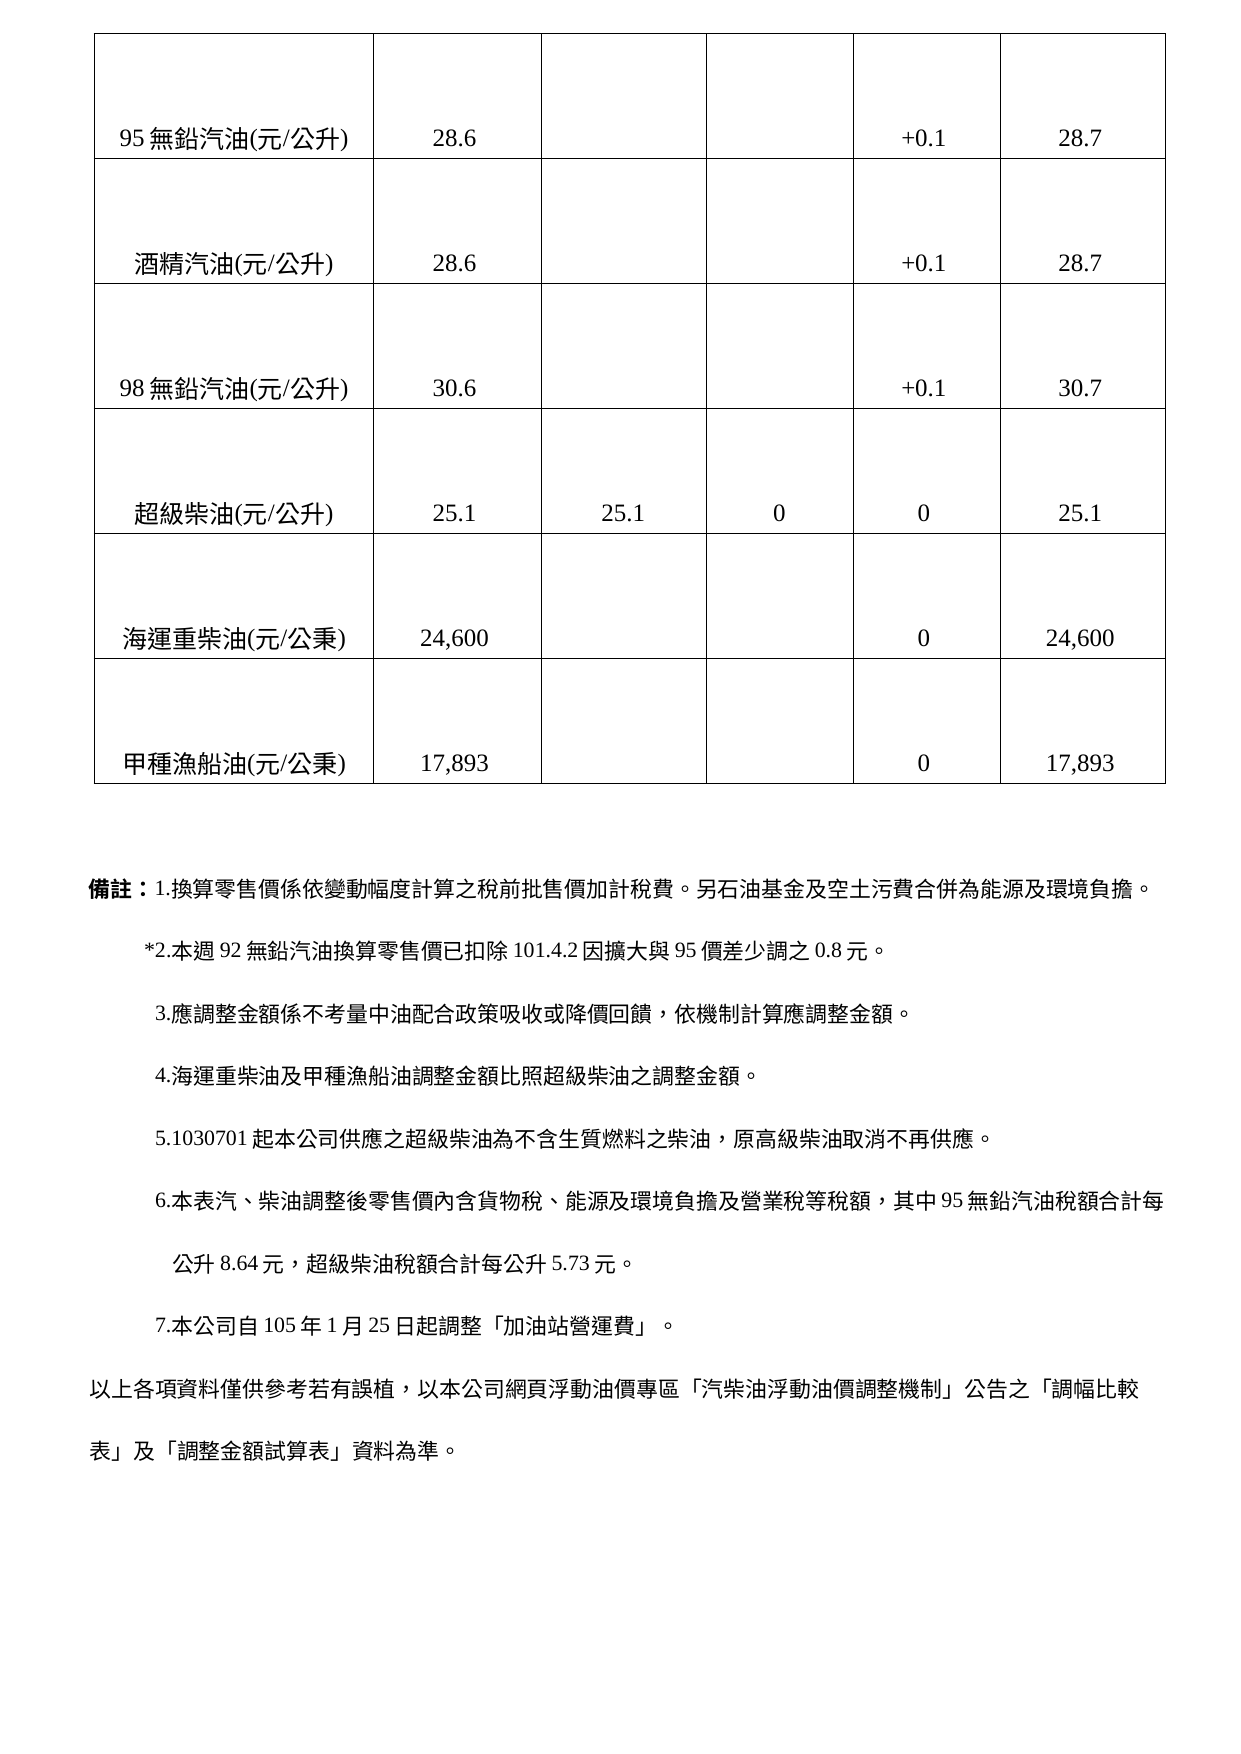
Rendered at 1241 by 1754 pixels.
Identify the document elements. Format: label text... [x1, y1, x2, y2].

table_cell [542, 159, 706, 283]
table_cell +0.1 [854, 159, 1000, 283]
table_cell 17,893 [1001, 659, 1165, 783]
table_cell 28.6 [374, 34, 541, 158]
table_cell 24,600 [1001, 534, 1165, 658]
table_cell 28.7 [1001, 34, 1165, 158]
table_cell 98無鉛汽油(元/公升) [95, 284, 373, 408]
text 4.海運重柴油及甲種漁船油調整金額比照超級柴油之調整金額。 [155, 1033, 1171, 1096]
table_cell 甲種漁船油(元/公秉) [95, 659, 373, 783]
table_cell 24,600 [374, 534, 541, 658]
table_cell 超級柴油(元/公升) [95, 409, 373, 533]
table_cell 0 [707, 409, 853, 533]
text 5.1030701起本公司供應之超級柴油為不含生質燃料之柴油，原高級柴油取消不再供應。 [155, 1096, 1171, 1158]
table_cell [707, 159, 853, 283]
table_cell 0 [854, 409, 1000, 533]
text 以上各項資料僅供參考若有誤植，以本公司網頁浮動油價專區「汽柴油浮動油價調整機制」公告之「調幅比較表」及「調整金額試算表」資料為準。 [89, 1346, 1171, 1471]
table_cell 25.1 [542, 409, 706, 533]
text *2.本週92無鉛汽油換算零售價已扣除101.4.2因擴大與95價差少調之0.8元。 [125, 908, 1171, 971]
table_cell 95無鉛汽油(元/公升) [95, 34, 373, 158]
table_cell [542, 659, 706, 783]
text 備註：1.換算零售價係依變動幅度計算之稅前批售價加計稅費。另石油基金及空土污費合併為能源及環境負擔。 [89, 846, 1171, 908]
table_cell 0 [854, 534, 1000, 658]
table_cell 25.1 [374, 409, 541, 533]
text 7.本公司自105年1月25日起調整「加油站營運費」。 [155, 1283, 1171, 1346]
table_cell 25.1 [1001, 409, 1165, 533]
table_cell [542, 34, 706, 158]
table_cell 28.7 [1001, 159, 1165, 283]
table_cell 酒精汽油(元/公升) [95, 159, 373, 283]
table_cell [542, 284, 706, 408]
table_cell +0.1 [854, 284, 1000, 408]
table_cell +0.1 [854, 34, 1000, 158]
table_cell [707, 534, 853, 658]
table_cell [542, 534, 706, 658]
table_cell [707, 284, 853, 408]
table_cell 海運重柴油(元/公秉) [95, 534, 373, 658]
table_cell 30.6 [374, 284, 541, 408]
text 3.應調整金額係不考量中油配合政策吸收或降價回饋，依機制計算應調整金額。 [155, 971, 1171, 1033]
table_cell 28.6 [374, 159, 541, 283]
table_cell 17,893 [374, 659, 541, 783]
text 6.本表汽、柴油調整後零售價內含貨物稅、能源及環境負擔及營業稅等稅額，其中95無鉛汽油稅額合計每公升8.64元，超級柴油稅額合計每公升5.73元。 [155, 1158, 1171, 1283]
table_cell 0 [854, 659, 1000, 783]
table_cell [707, 34, 853, 158]
table_cell [707, 659, 853, 783]
table_cell 30.7 [1001, 284, 1165, 408]
